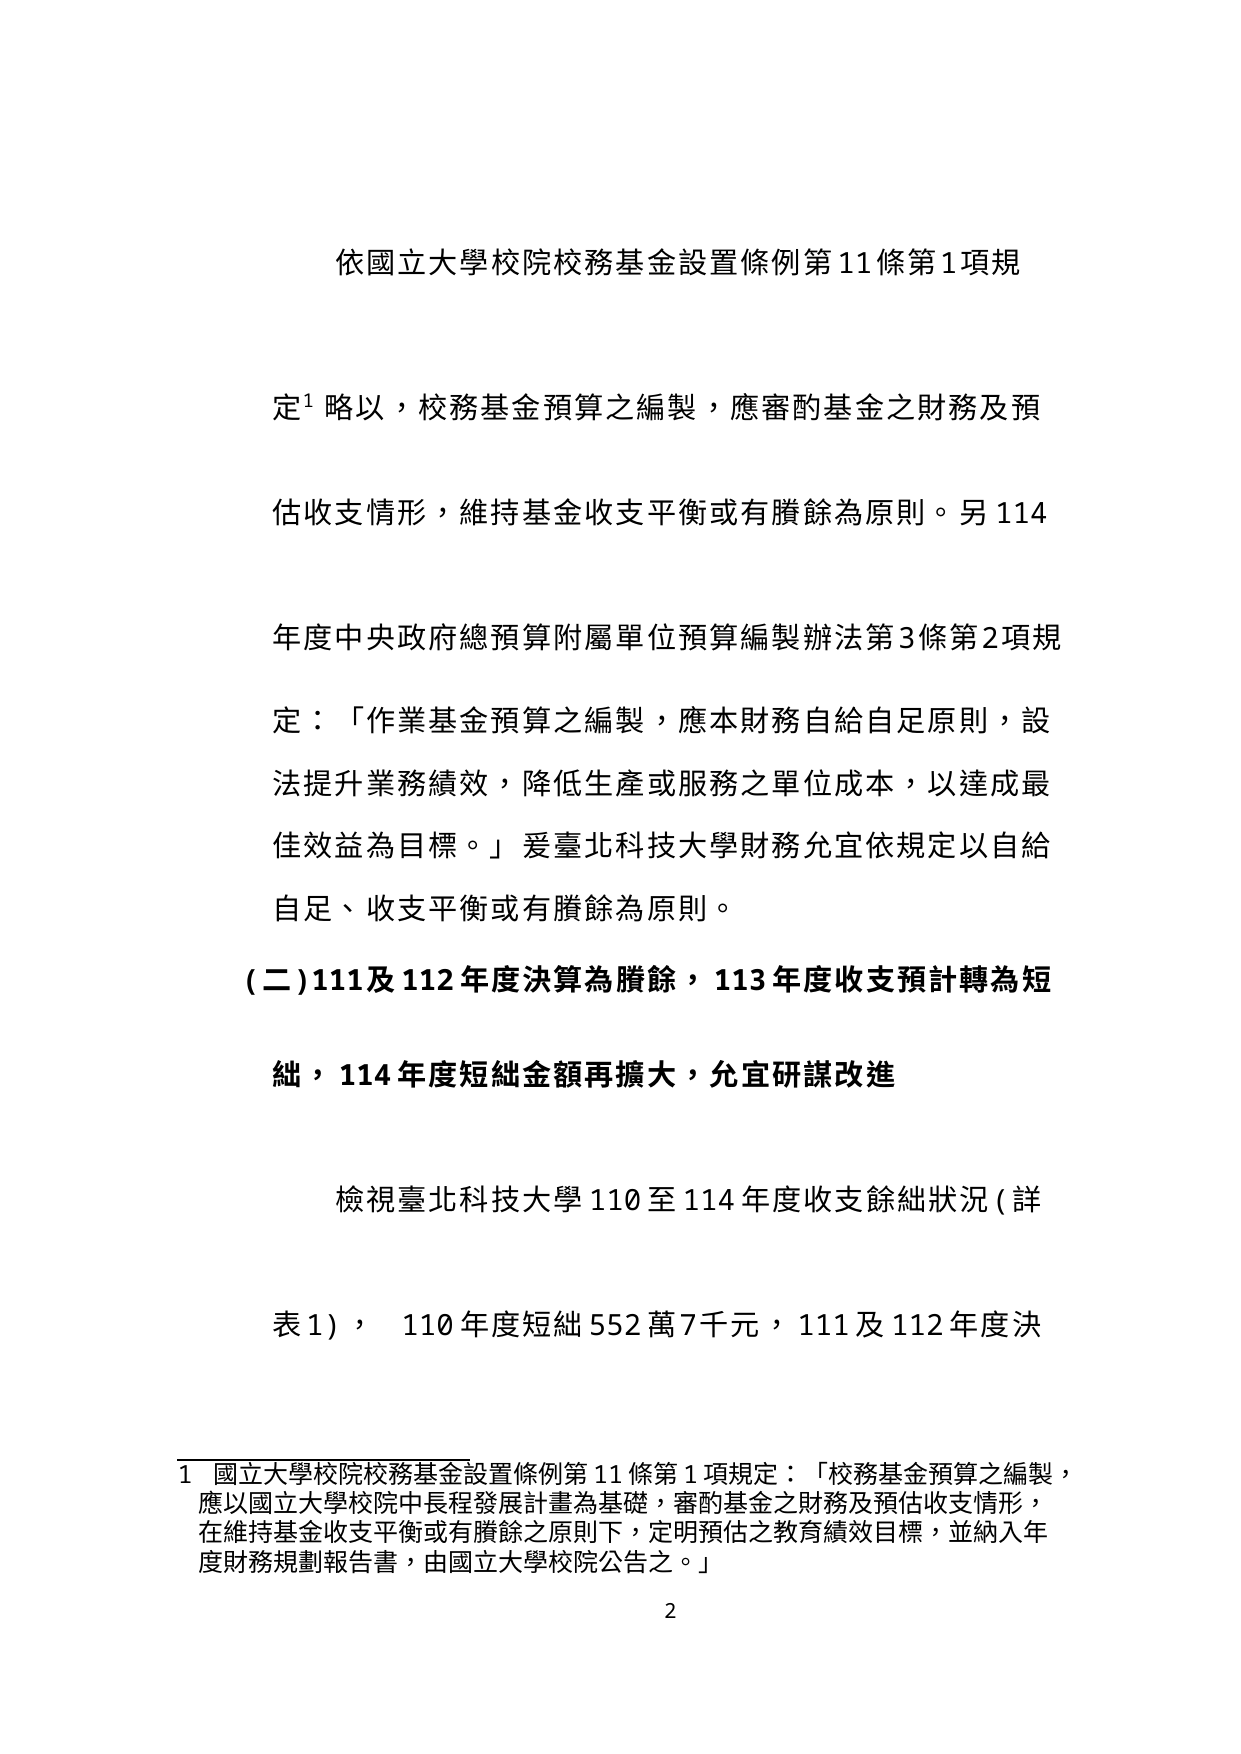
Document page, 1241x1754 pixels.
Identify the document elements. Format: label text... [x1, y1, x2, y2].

text 檢視臺北科技大學110至114年度收支餘絀狀況(詳表1)， 110年度短絀552萬7千元，111及112年度決 [266, 1115, 1063, 1365]
text (二)111及112年度決算為賸餘，113年度收支預計轉為短絀，114年度短絀金額再擴大，允宜研謀改進 [236, 927, 1063, 1115]
text 依國立大學校院校務基金設置條例第11條第1項規定略以，校務基金預算之編製，應審酌基金之財務及預估收支情形，維持基金收支平衡或有賸餘為原則。另114年度中央政府總預算附屬單位預算編製辦法第3條第2項規定：「作業基金預算之編製，應本財務自給自足原則，設法提升業務績效，降低生產或服務之單位成本，以達成最佳效益為目標。」爰臺北科技大學財務允宜依規定以自給自足、收支平衡或有賸餘為原則。 [266, 177, 1063, 927]
text 國立大學校院校務基金設置條例第11條第1項規定：「校務基金預算之編製，應以國立大學校院中長程發展計畫為基礎，審酌基金之財務及預估收支情形，在維持基金收支平衡或有賸餘之原則下，定明預估之教育績效目標，並納入年度財務規劃報告書，由國立大學校院公告之。」 [177, 1460, 1063, 1577]
